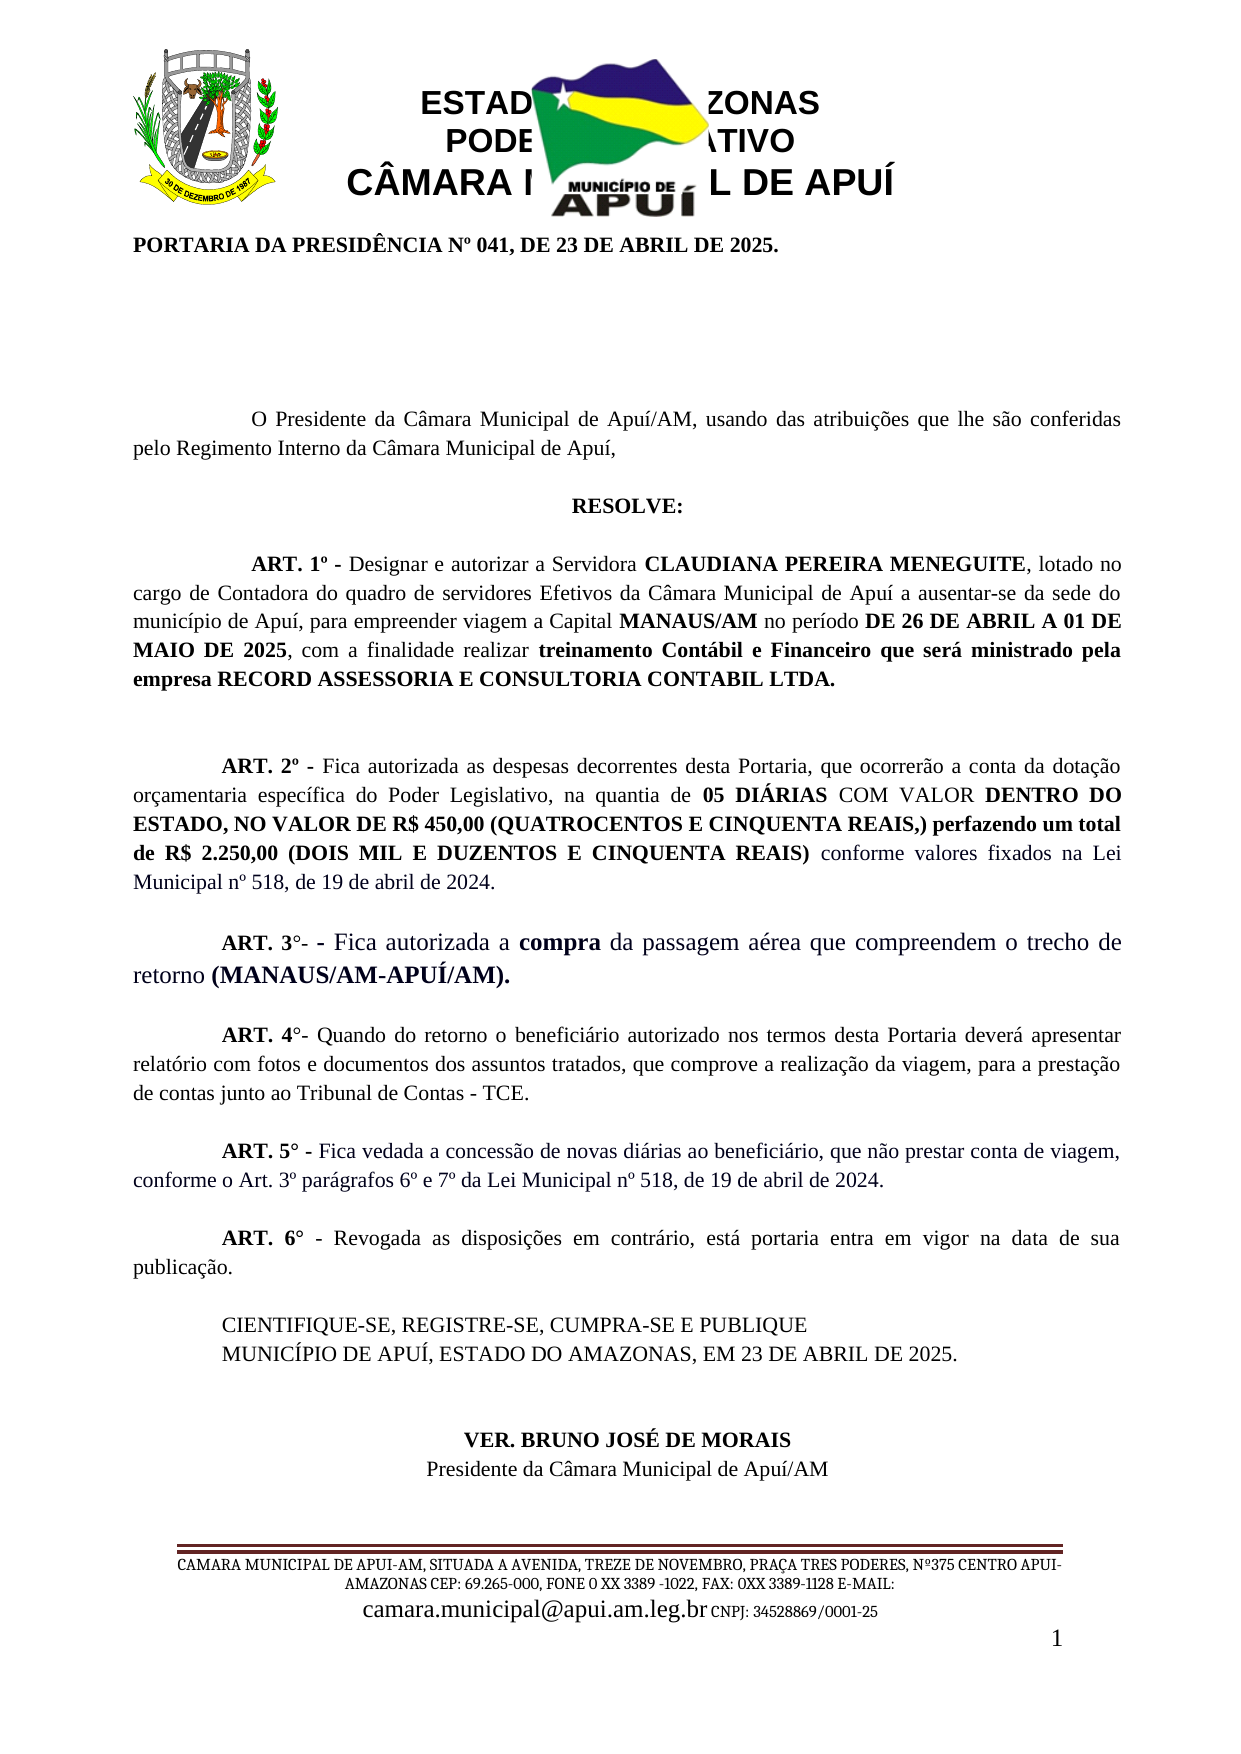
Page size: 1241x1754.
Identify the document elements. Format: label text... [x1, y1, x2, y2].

text PORTARIA DA PRESIDÊNCIA Nº 041, DE 23 DE ABRIL DE 2025. [133, 232, 1122, 257]
text ART. 1º - Designar e autorizar a Servidora CLAUDIANA PEREIRA MENEGUITE, lotado no cargo de Contadora do quadro de servidores Efetivos da Câmara Municipal de Apuí a ausentar-se da sede do município de Apuí, para empreender viagem a Capital MANAUS/AM no período DE 26 DE ABRIL A 01 DE MAIO DE 2025, com a finalidade realizar treinamento Contábil e Financeiro que será ministrado pela empresa RECORD ASSESSORIA E CONSULTORIA CONTABIL LTDA. [133, 551, 1122, 692]
text ART. 6° - Revogada as disposições em contrário, está portaria entra em vigor na data de sua publicação. [133, 1225, 1122, 1279]
text RESOLVE: [133, 493, 1122, 518]
text CIENTIFIQUE-SE, REGISTRE-SE, CUMPRA-SE E PUBLIQUE [133, 1312, 1122, 1337]
text O Presidente da Câmara Municipal de Apuí/AM, usando das atribuições que lhe são conferidas pelo Regimento Interno da Câmara Municipal de Apuí, [133, 406, 1122, 460]
text ART. 2º - Fica autorizada as despesas decorrentes desta Portaria, que ocorrerão a conta da dotação orçamentaria específica do Poder Legislativo, na quantia de 05 DIÁRIAS COM VALOR DENTRO DO ESTADO, NO VALOR DE R$ 450,00 (QUATROCENTOS E CINQUENTA REAIS,) perfazendo um total de R$ 2.250,00 (DOIS MIL E DUZENTOS E CINQUENTA REAIS) conforme valores fixados na Lei Municipal nº 518, de 19 de abril de 2024. [133, 753, 1122, 894]
text MUNICÍPIO DE APUÍ, ESTADO DO AMAZONAS, EM 23 DE ABRIL DE 2025. [133, 1341, 1122, 1366]
text ART. 3°- - Fica autorizada a compra da passagem aérea que compreendem o trecho de retorno (MANAUS/AM-APUÍ/AM). [133, 927, 1122, 989]
text VER. BRUNO JOSÉ DE MORAIS [133, 1427, 1122, 1453]
text ART. 4°- Quando do retorno o beneficiário autorizado nos termos desta Portaria deverá apresentar relatório com fotos e documentos dos assuntos tratados, que comprove a realização da viagem, para a prestação de contas junto ao Tribunal de Contas - TCE. [133, 1022, 1122, 1105]
text ART. 5° - Fica vedada a concessão de novas diárias ao beneficiário, que não prestar conta de viagem, conforme o Art. 3º parágrafos 6º e 7º da Lei Municipal nº 518, de 19 de abril de 2024. [133, 1138, 1122, 1192]
text Presidente da Câmara Municipal de Apuí/AM [133, 1456, 1122, 1482]
